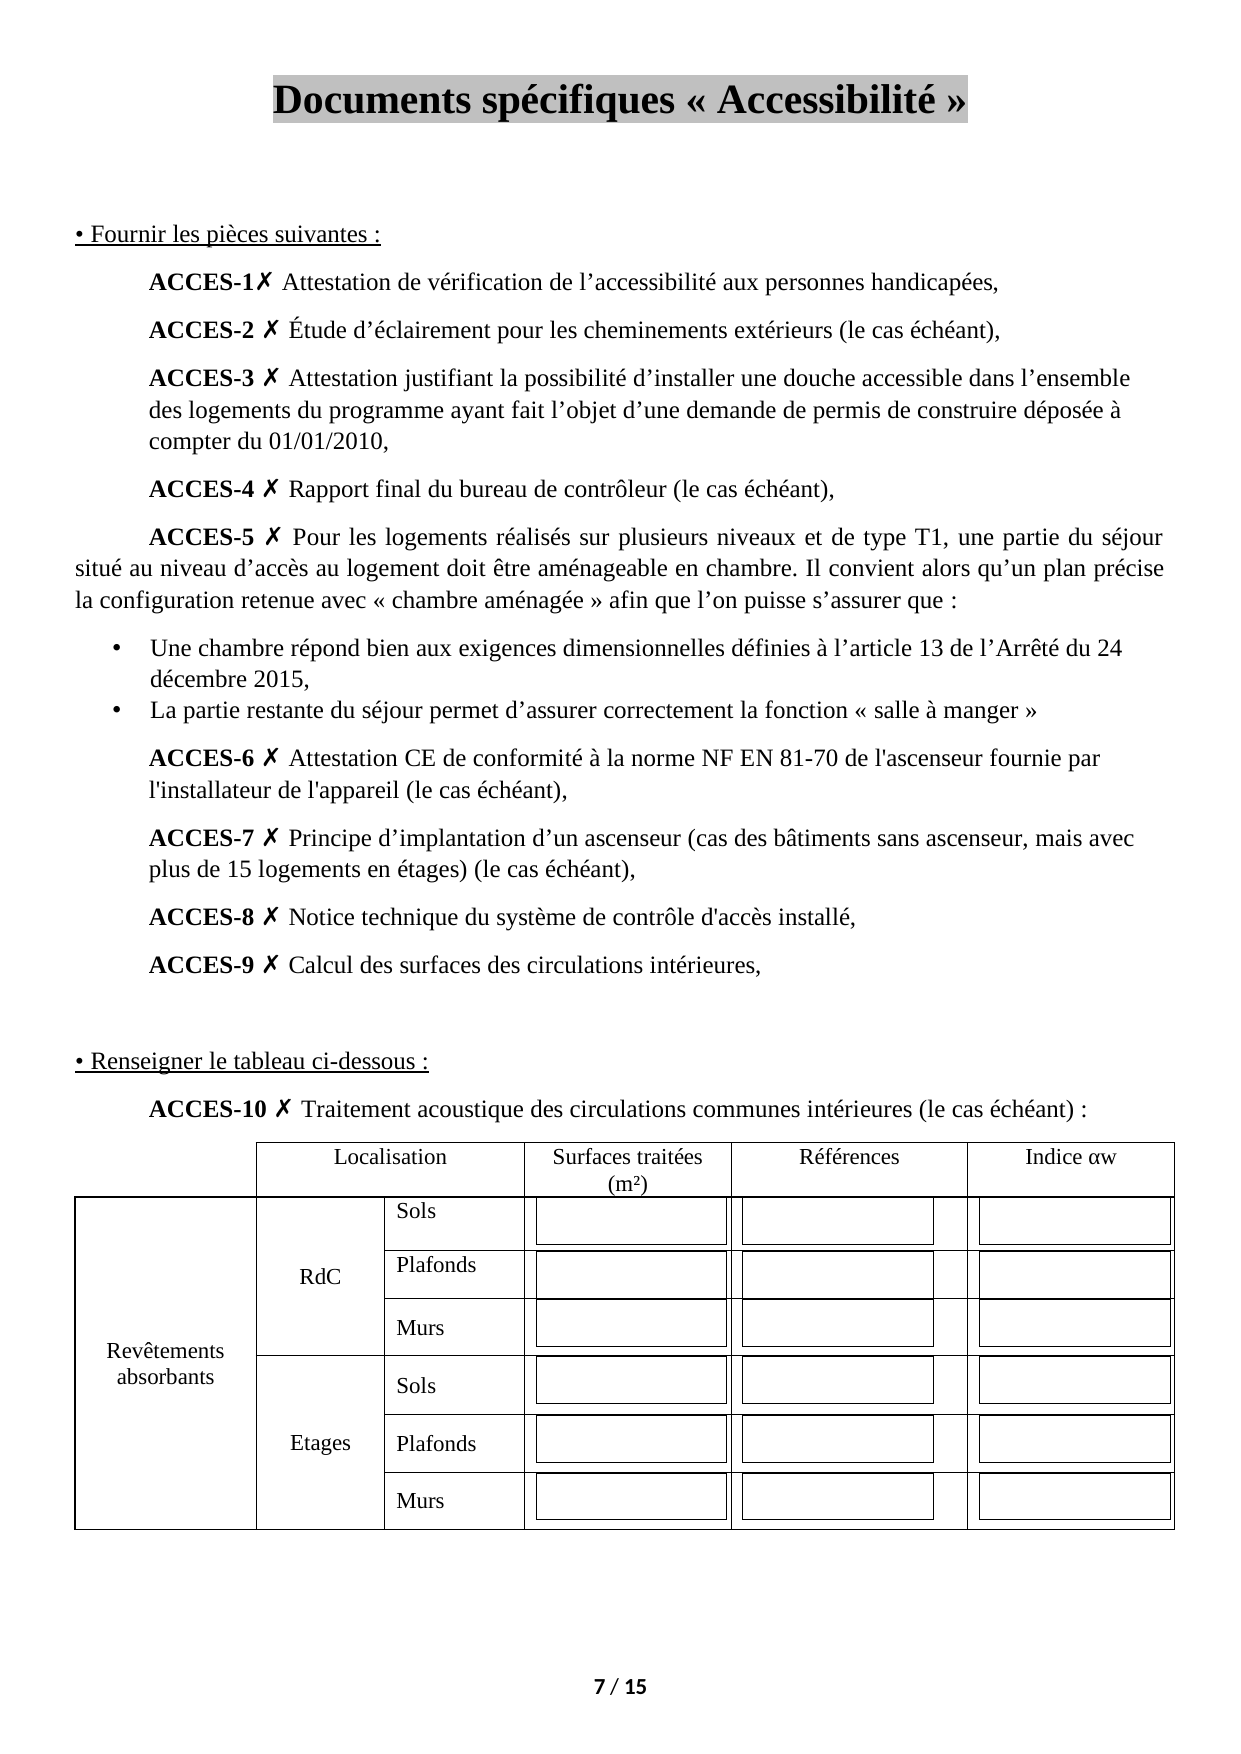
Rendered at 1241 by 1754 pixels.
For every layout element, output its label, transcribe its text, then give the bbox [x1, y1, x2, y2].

table_header Indice αw [968, 1143, 1174, 1196]
text ACCES-4 ✗ Rapport final du bureau de contrôleur (le cas échéant), [75, 474, 1165, 503]
table_header Localisation [257, 1143, 524, 1196]
list Une chambre répond bien aux exigences dimensionnelles définies à l’article 13 de l’Arrêté du 24 décembre 2015, [112, 633, 1165, 693]
text ACCES-10 ✗ Traitement acoustique des circulations communes intérieures (le cas échéant) : [75, 1094, 1165, 1123]
table_cell [732, 1299, 967, 1355]
table_cell [732, 1356, 967, 1414]
table_cell Sols [385, 1198, 524, 1250]
text Documents spécifiques « Accessibilité » [75, 75, 1165, 123]
table_cell [732, 1415, 967, 1472]
table_cell [732, 1251, 742, 1298]
table_header Références [732, 1143, 967, 1196]
text • Fournir les pièces suivantes : [75, 219, 1165, 248]
table_header Surfaces traitées (m²) [525, 1143, 731, 1196]
table_cell Plafonds [385, 1415, 524, 1472]
table_cell [968, 1415, 1174, 1472]
table_cell Murs [385, 1299, 524, 1355]
text ACCES-5 ✗ Pour les logements réalisés sur plusieurs niveaux et de type T1, une partie du séjour situé au niveau d’accès au logement doit être aménageable en chambre. Il convient alors qu’un plan précise la configuration retenue avec « chambre aménagée » afin que l’on puisse s’assurer que : [75, 522, 1165, 614]
table_cell [968, 1473, 1174, 1529]
table_cell [525, 1251, 536, 1298]
table_cell [525, 1473, 731, 1529]
table_cell [968, 1299, 1174, 1355]
table_cell Revêtements absorbants [76, 1198, 256, 1529]
table_cell [968, 1198, 1174, 1250]
table_cell [968, 1251, 979, 1298]
table_cell Sols [385, 1356, 524, 1414]
text ACCES-1✗ Attestation de vérification de l’accessibilité aux personnes handicapées, [75, 267, 1165, 296]
table_cell [525, 1415, 731, 1472]
table_cell [732, 1198, 967, 1250]
table_cell Etages [257, 1356, 384, 1529]
table_cell [525, 1356, 731, 1414]
table_cell [968, 1356, 1174, 1414]
table_cell [732, 1473, 967, 1529]
table_cell [727, 1251, 731, 1298]
table_cell Murs [385, 1473, 524, 1529]
table_cell [525, 1198, 731, 1250]
table_cell [934, 1251, 967, 1298]
text ACCES-3 ✗ Attestation justifiant la possibilité d’installer une douche accessible dans l’ensemble des logements du programme ayant fait l’objet d’une demande de permis de construire déposée à compter du 01/01/2010, [149, 363, 1165, 455]
text ACCES-6 ✗ Attestation CE de conformité à la norme NF EN 81-70 de l'ascenseur fournie par l'installateur de l'appareil (le cas échéant), [149, 743, 1165, 804]
table_cell RdC [257, 1198, 384, 1355]
text • Renseigner le tableau ci-dessous : [75, 1046, 1165, 1075]
table_cell [525, 1299, 731, 1355]
list La partie restante du séjour permet d’assurer correctement la fonction « salle à manger » [112, 695, 1165, 724]
table_cell Plafonds [385, 1251, 524, 1298]
text ACCES-9 ✗ Calcul des surfaces des circulations intérieures, [75, 950, 1165, 979]
text ACCES-2 ✗ Étude d’éclairement pour les cheminements extérieurs (le cas échéant), [75, 315, 1165, 344]
text ACCES-8 ✗ Notice technique du système de contrôle d'accès installé, [75, 902, 1165, 931]
text ACCES-7 ✗ Principe d’implantation d’un ascenseur (cas des bâtiments sans ascenseur, mais avec plus de 15 logements en étages) (le cas échéant), [149, 823, 1165, 883]
table_header [75, 1142, 256, 1196]
